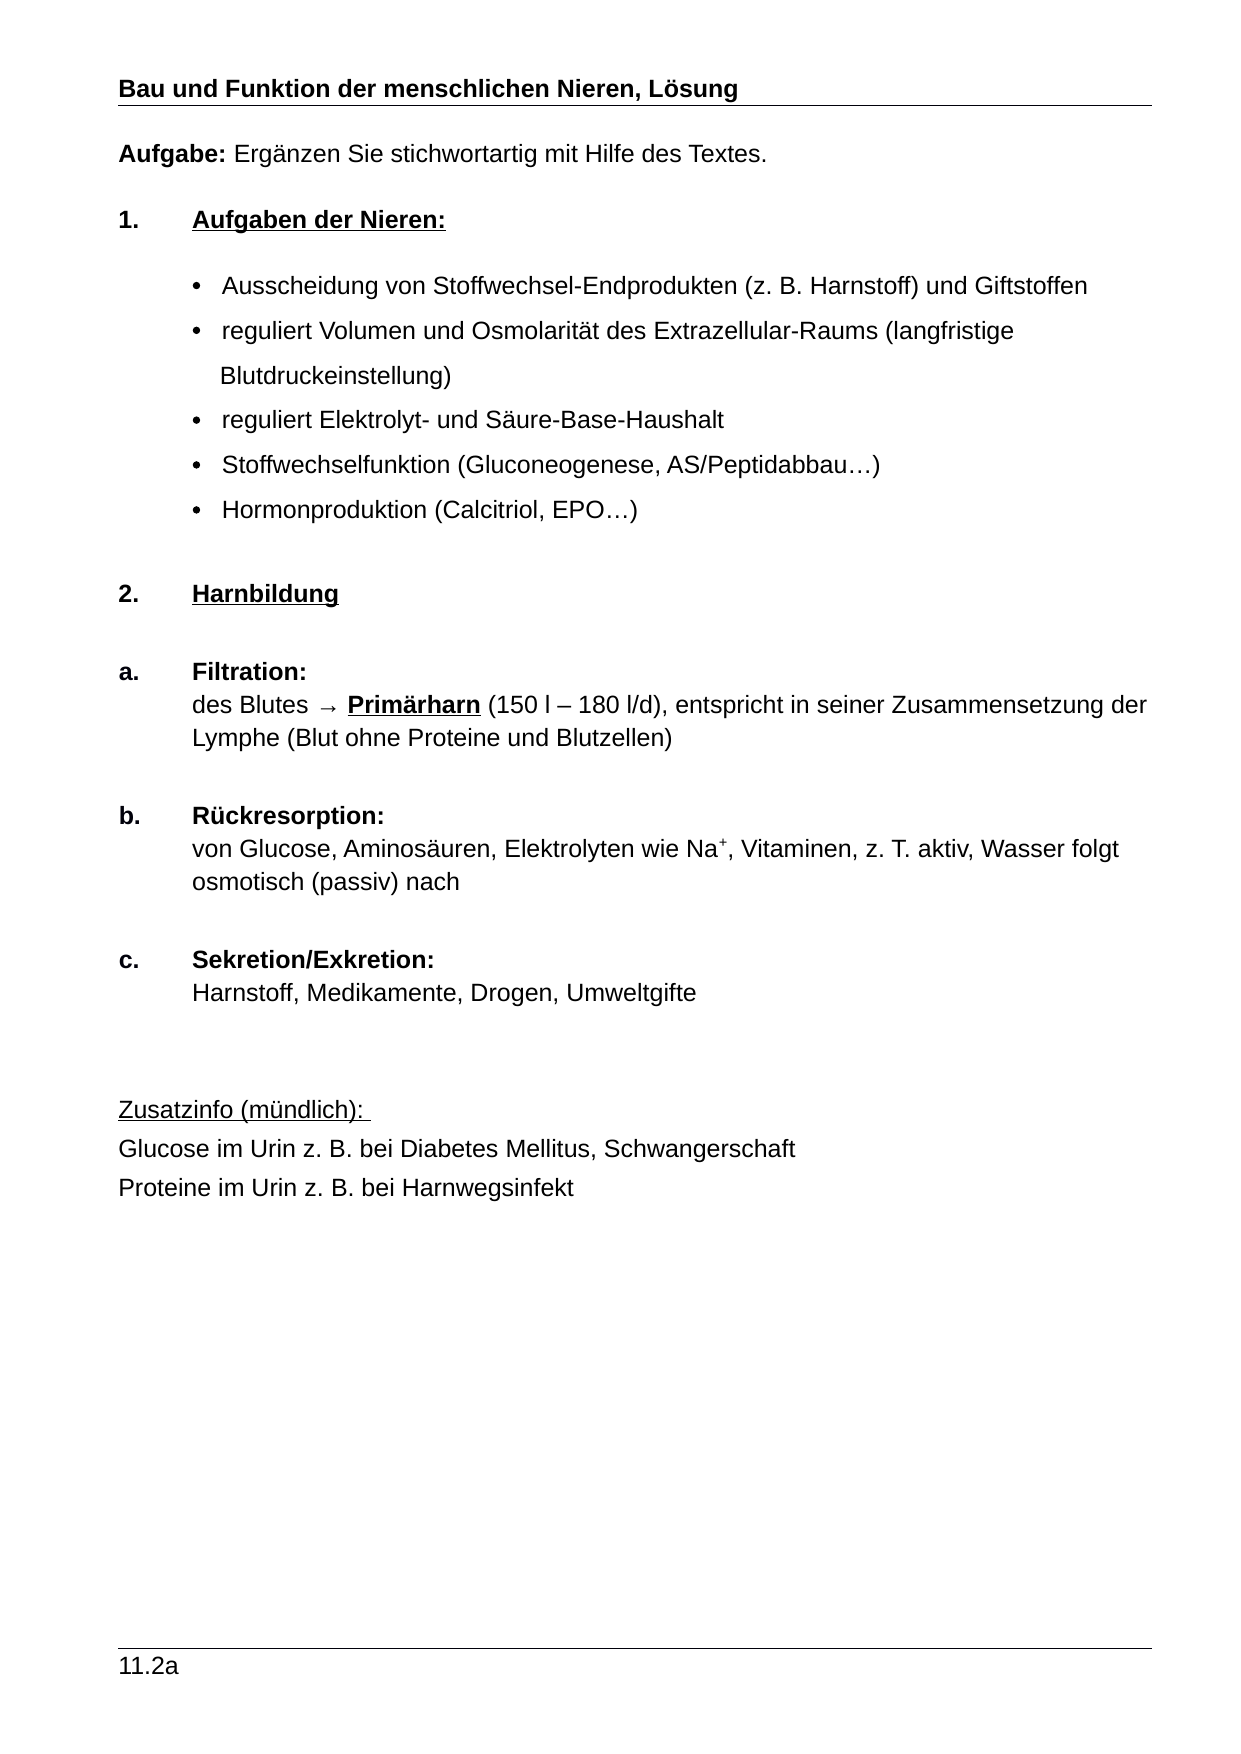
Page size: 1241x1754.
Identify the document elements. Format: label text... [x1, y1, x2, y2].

list Sekretion/Exkretion: [118, 945, 1152, 974]
text 2. Harnbildung [118, 579, 1152, 608]
list des Blutes → Primärharn (150 l – 180 l/d), entspricht in seiner Zusammensetzung der Lymphe (Blut ohne Proteine und Blutzellen) [192, 690, 1152, 752]
text Aufgabe: Ergänzen Sie stichwortartig mit Hilfe des Textes. [118, 139, 1152, 201]
text Proteine im Urin z. B. bei Harnwegsinfekt [118, 1173, 1152, 1201]
text Glucose im Urin z. B. bei Diabetes Mellitus, Schwangerschaft [118, 1134, 1152, 1162]
list Ausscheidung von Stoffwechsel-Endprodukten (z. B. Harnstoff) und Giftstoffen [118, 271, 1152, 300]
list reguliert Volumen und Osmolarität des Extrazellular-Raums (langfristige [118, 316, 1152, 344]
text Zusatzinfo (mündlich): [118, 1095, 1152, 1123]
list von Glucose, Aminosäuren, Elektrolyten wie Na+, Vitaminen, z. T. aktiv, Wasser folgt osmotisch (passiv) nach [192, 834, 1152, 896]
text Blutdruckeinstellung) [192, 361, 1152, 389]
list Filtration: [118, 657, 1152, 686]
text 1. Aufgaben der Nieren: [118, 205, 1152, 267]
list Stoffwechselfunktion (Gluconeogenese, AS/Peptidabbau…) [118, 450, 1152, 479]
list Hormonproduktion (Calcitriol, EPO…) [118, 495, 1152, 524]
list Harnstoff, Medikamente, Drogen, Umweltgifte [192, 978, 1152, 1007]
list reguliert Elektrolyt- und Säure-Base-Haushalt [118, 405, 1152, 434]
list Rückresorption: [118, 801, 1152, 830]
